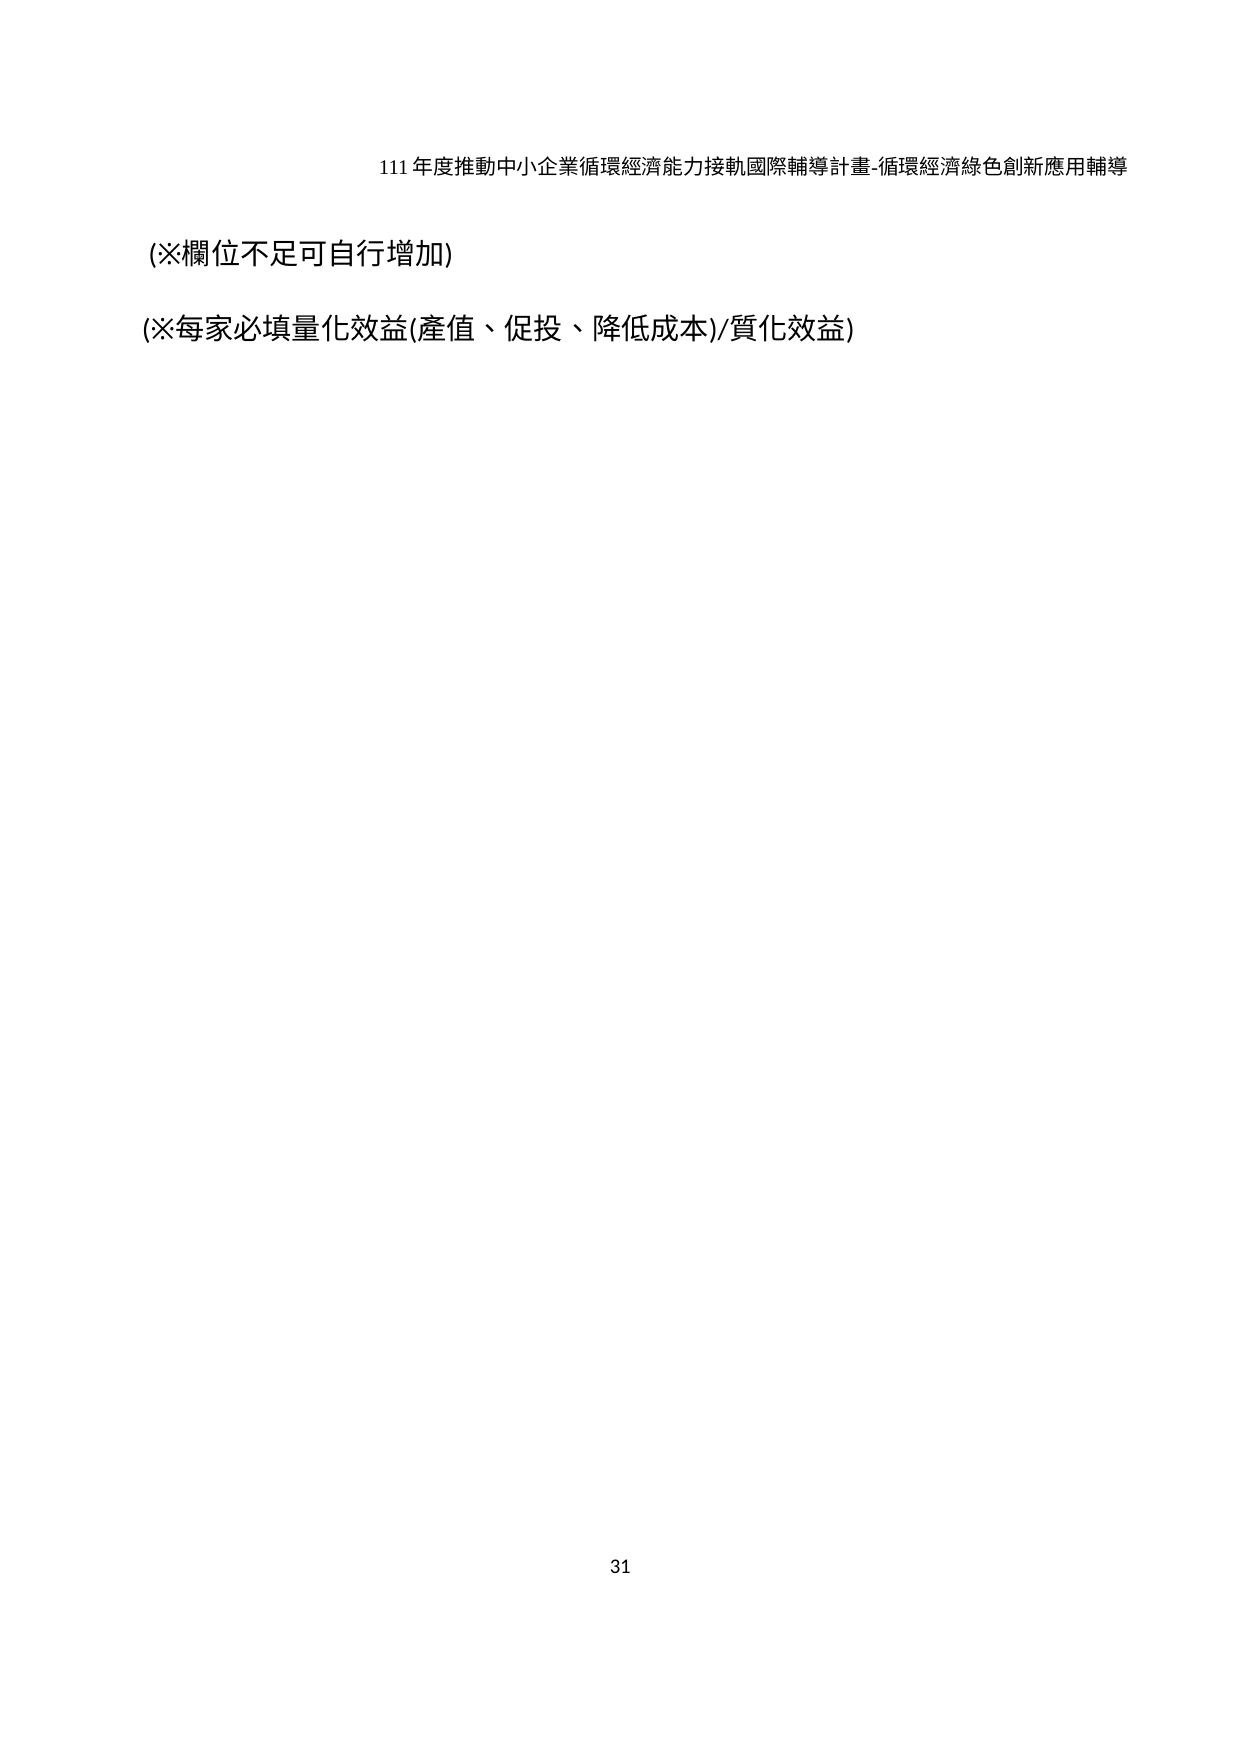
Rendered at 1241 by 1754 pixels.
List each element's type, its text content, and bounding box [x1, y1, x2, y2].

text (※欄位不足可自行增加) [142, 210, 1098, 273]
text (※每家必填量化效益(產值、促投、降低成本)/質化效益) [142, 285, 1098, 348]
